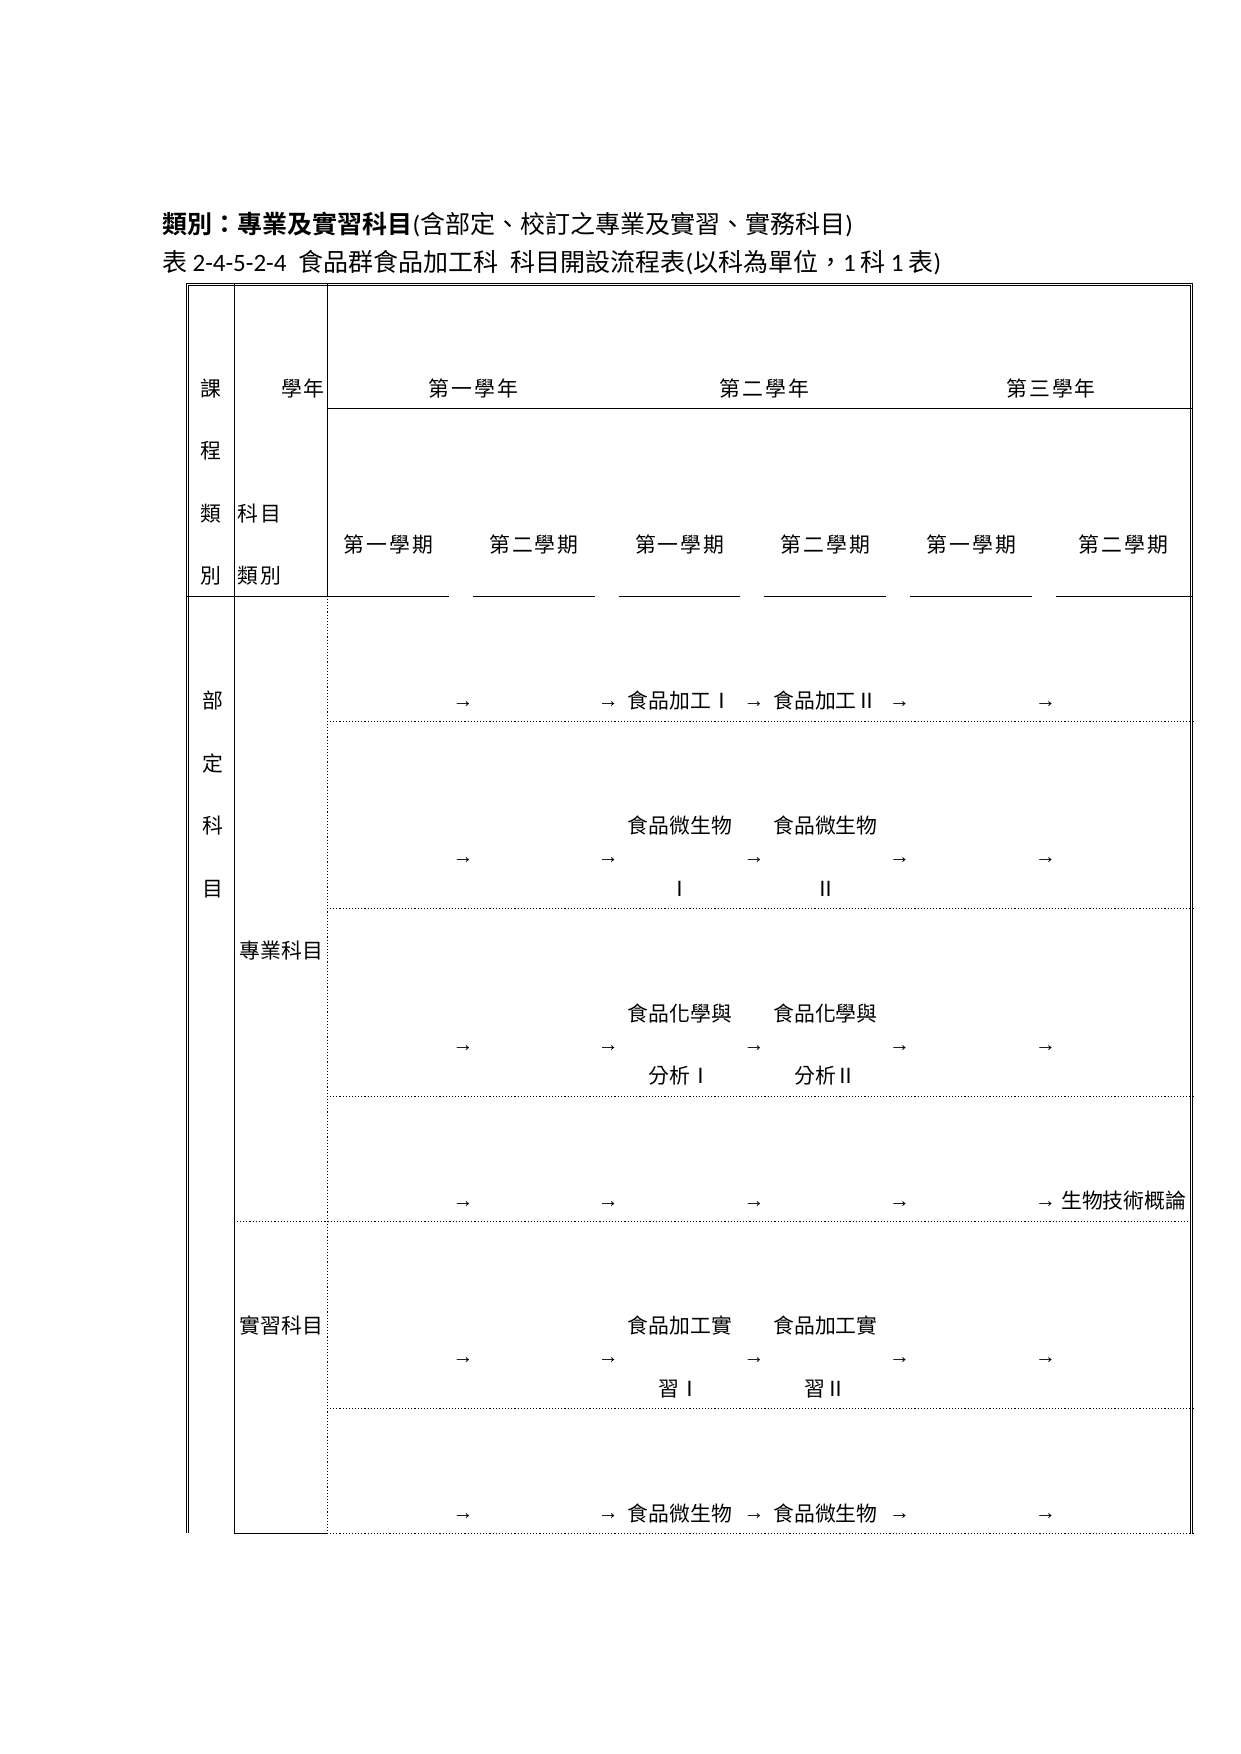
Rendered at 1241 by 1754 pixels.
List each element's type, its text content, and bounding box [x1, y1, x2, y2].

text 表2-4-5-2-4 食品群食品加工科 科目開設流程表(以科為單位，1科1表) [162, 241, 1053, 279]
table_cell → [595, 1096, 618, 1221]
table_cell [764, 1096, 886, 1221]
table_cell → [886, 1221, 910, 1408]
table_cell 第二學期 [764, 409, 886, 596]
table_cell → [1032, 1096, 1056, 1221]
table_cell → [740, 908, 764, 1096]
table_cell 食品化學與分析Ⅰ [619, 908, 740, 1096]
table_cell → [595, 908, 618, 1096]
table_cell [328, 908, 449, 1096]
table_cell 專業科目 [235, 597, 327, 1221]
table_cell → [886, 721, 910, 908]
table_cell → [740, 721, 764, 908]
table_cell 部定科目 [189, 597, 234, 1533]
table_cell 食品加工實習Ⅱ [764, 1221, 886, 1408]
table_cell → [1032, 721, 1056, 908]
table_cell [910, 1221, 1032, 1408]
table_cell 第一學期 [328, 409, 449, 596]
table_cell 食品微生物 [619, 1408, 740, 1533]
table_cell 食品微生物Ⅱ [764, 721, 886, 908]
table_cell 食品加工Ⅱ [764, 597, 886, 721]
table_header 學年 科目 類別 [235, 286, 327, 596]
table_cell [910, 1096, 1032, 1221]
table_cell → [740, 1408, 764, 1533]
table_cell → [1032, 1221, 1056, 1408]
table_cell 食品化學與分析Ⅱ [764, 908, 886, 1096]
table_cell [740, 409, 764, 596]
table_cell → [1032, 1408, 1056, 1533]
table_header 課程類別 [189, 286, 234, 596]
table_cell [328, 1096, 449, 1221]
table_cell 食品微生物Ⅰ [619, 721, 740, 908]
table_cell → [886, 908, 910, 1096]
table_cell [328, 1221, 449, 1408]
table_cell [473, 721, 595, 908]
table_cell → [595, 1408, 618, 1533]
table_cell → [449, 1096, 473, 1221]
table_cell [910, 721, 1032, 908]
table_cell [328, 1408, 449, 1533]
table_cell 實習科目 [235, 1221, 327, 1533]
table_cell → [886, 596, 910, 721]
table_cell [473, 908, 595, 1096]
table_cell → [449, 1221, 473, 1408]
table_cell [1056, 1221, 1190, 1408]
table_cell → [1032, 908, 1056, 1096]
table_cell [910, 597, 1032, 721]
table_cell 第一學期 [910, 409, 1032, 596]
table_cell 食品加工實習Ⅰ [619, 1221, 740, 1408]
table_cell [328, 597, 449, 721]
table_cell 食品加工Ⅰ [619, 597, 740, 721]
table_cell → [886, 1408, 910, 1533]
table_cell [1032, 409, 1056, 596]
table_header 第三學年 [910, 286, 1190, 408]
table_header 第一學年 [328, 286, 618, 408]
table_cell [473, 1408, 595, 1533]
table_cell [1056, 1408, 1190, 1533]
table_cell [910, 908, 1032, 1096]
table_cell 食品微生物 [764, 1408, 886, 1533]
table_cell [328, 721, 449, 908]
table_cell [619, 1096, 740, 1221]
table_cell 生物技術概論 [1056, 1096, 1190, 1221]
table_cell → [595, 721, 618, 908]
table_cell → [449, 1408, 473, 1533]
table_cell → [740, 1221, 764, 1408]
table_cell → [740, 596, 764, 721]
table_cell [910, 1408, 1032, 1533]
table_cell [473, 1096, 595, 1221]
table_cell [473, 1221, 595, 1408]
table_cell → [595, 596, 618, 721]
table_cell 第一學期 [619, 409, 740, 596]
table_header 第二學年 [619, 286, 910, 408]
table_cell → [449, 908, 473, 1096]
table_cell [1056, 721, 1190, 908]
table_cell [1056, 597, 1190, 721]
table_cell → [449, 721, 473, 908]
table_cell [886, 409, 910, 596]
table_cell [595, 409, 618, 596]
table_cell → [595, 1221, 618, 1408]
table_cell → [740, 1096, 764, 1221]
table_cell → [886, 1096, 910, 1221]
text 類別：專業及實習科目(含部定、校訂之專業及實習、實務科目) [162, 204, 1053, 241]
table_cell 第二學期 [1056, 409, 1190, 596]
table_cell [1056, 908, 1190, 1096]
table_cell → [449, 596, 473, 721]
table_cell → [1032, 596, 1056, 721]
table_cell [449, 409, 473, 596]
table_cell 第二學期 [473, 409, 595, 596]
table_cell [473, 597, 595, 721]
